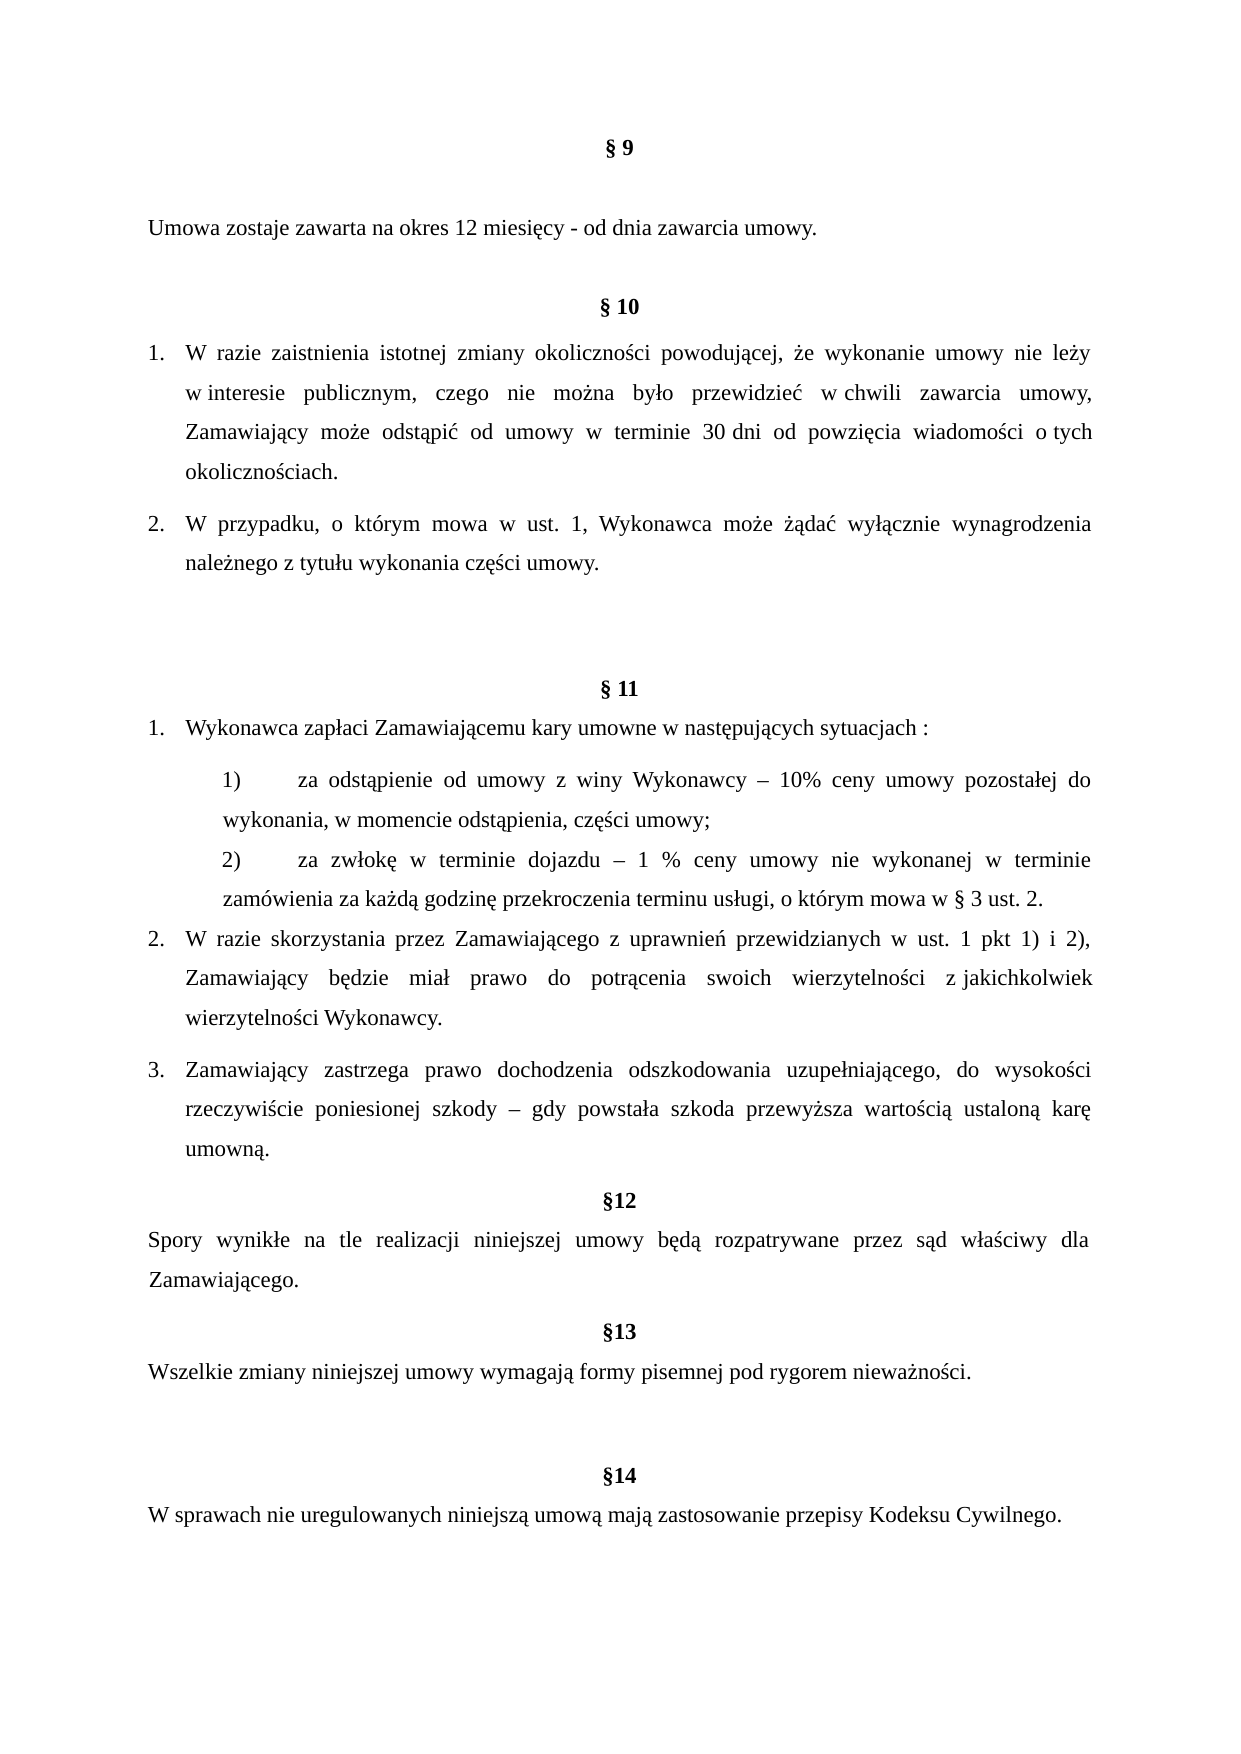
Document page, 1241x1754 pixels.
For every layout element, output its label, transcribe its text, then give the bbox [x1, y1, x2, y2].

text § 11 [148, 674, 1091, 701]
text Umowa zostaje zawarta na okres 12 miesięcy - od dnia zawarcia umowy. [148, 214, 1091, 240]
text 3. Zamawiający zastrzega prawo dochodzenia odszkodowania uzupełniającego, do wysokości rzeczywiście poniesionej szkody – gdy powstała szkoda przewyższa wartością ustaloną karę umowną. [148, 1056, 1093, 1161]
text 1. Wykonawca zapłaci Zamawiającemu kary umowne w następujących sytuacjach : [148, 714, 1093, 741]
text §12 [148, 1187, 1091, 1213]
text Wszelkie zmiany niniejszej umowy wymagają formy pisemnej pod rygorem nieważności. [148, 1358, 1091, 1384]
text §14 [148, 1462, 1091, 1488]
list za odstąpienie od umowy z winy Wykonawcy – 10% ceny umowy pozostałej do wykonania, w momencie odstąpienia, części umowy; [222, 766, 1093, 832]
text 1. W razie zaistnienia istotnej zmiany okoliczności powodującej, że wykonanie umowy nie leży w interesie publicznym, czego nie można było przewidzieć w chwili zawarcia umowy, Zamawiający może odstąpić od umowy w terminie 30 dni od powzięcia wiadomości o tych okolicznościach. [148, 339, 1093, 484]
text 2. W przypadku, o którym mowa w ust. 1, Wykonawca może żądać wyłącznie wynagrodzenia należnego z tytułu wykonania części umowy. [148, 510, 1093, 576]
text Spory wynikłe na tle realizacji niniejszej umowy będą rozpatrywane przez sąd właściwy dla Zamawiającego. [148, 1227, 1091, 1292]
list za zwłokę w terminie dojazdu – 1 % ceny umowy nie wykonanej w terminie zamówienia za każdą godzinę przekroczenia terminu usługi, o którym mowa w § 3 ust. 2. [222, 846, 1093, 911]
text § 10 [148, 293, 1091, 320]
text § 9 [148, 134, 1091, 161]
text W sprawach nie uregulowanych niniejszą umową mają zastosowanie przepisy Kodeksu Cywilnego. [148, 1502, 1091, 1528]
text §13 [148, 1318, 1091, 1344]
text 2. W razie skorzystania przez Zamawiającego z uprawnień przewidzianych w ust. 1 pkt 1) i 2), Zamawiający będzie miał prawo do potrącenia swoich wierzytelności z jakichkolwiek wierzytelności Wykonawcy. [148, 925, 1093, 1030]
